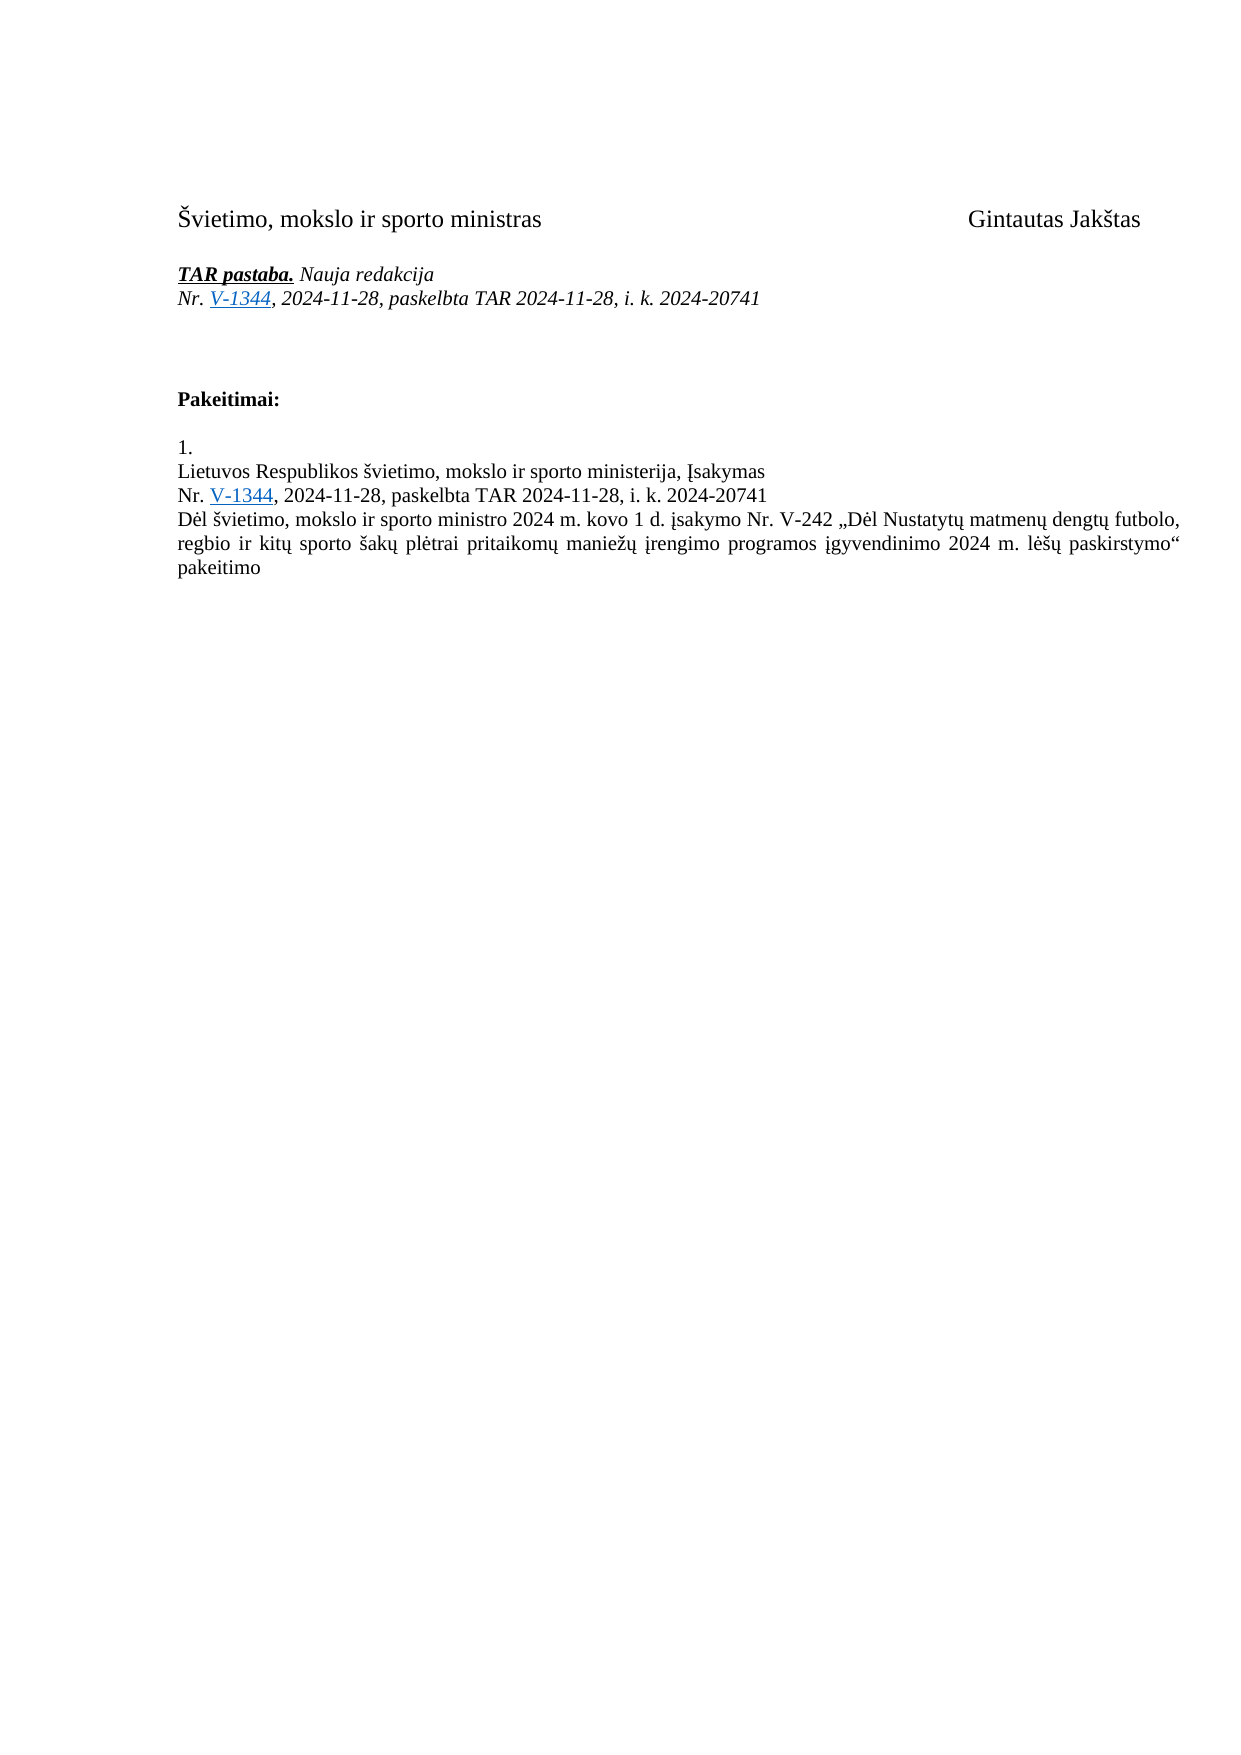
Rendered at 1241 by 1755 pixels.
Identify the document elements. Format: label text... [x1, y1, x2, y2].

text Lietuvos Respublikos švietimo, mokslo ir sporto ministerija, Įsakymas [177, 459, 1181, 483]
text 1. [177, 435, 1181, 459]
text TAR pastaba. Nauja redakcija [177, 262, 1181, 286]
text Nr. V-1344, 2024-11-28, paskelbta TAR 2024-11-28, i. k. 2024-20741 [177, 483, 1181, 507]
text Dėl švietimo, mokslo ir sporto ministro 2024 m. kovo 1 d. įsakymo Nr. V-242 „Dėl Nustatytų matmenų dengtų futbolo, regbio ir kitų sporto šakų plėtrai pritaikomų maniežų įrengimo programos įgyvendinimo 2024 m. lėšų paskirstymo“ pakeitimo [177, 507, 1181, 579]
text Švietimo, mokslo ir sporto ministras Gintautas Jakštas [177, 204, 1181, 233]
text Nr. V-1344, 2024-11-28, paskelbta TAR 2024-11-28, i. k. 2024-20741 [177, 286, 1181, 310]
text Pakeitimai: [177, 387, 1181, 411]
